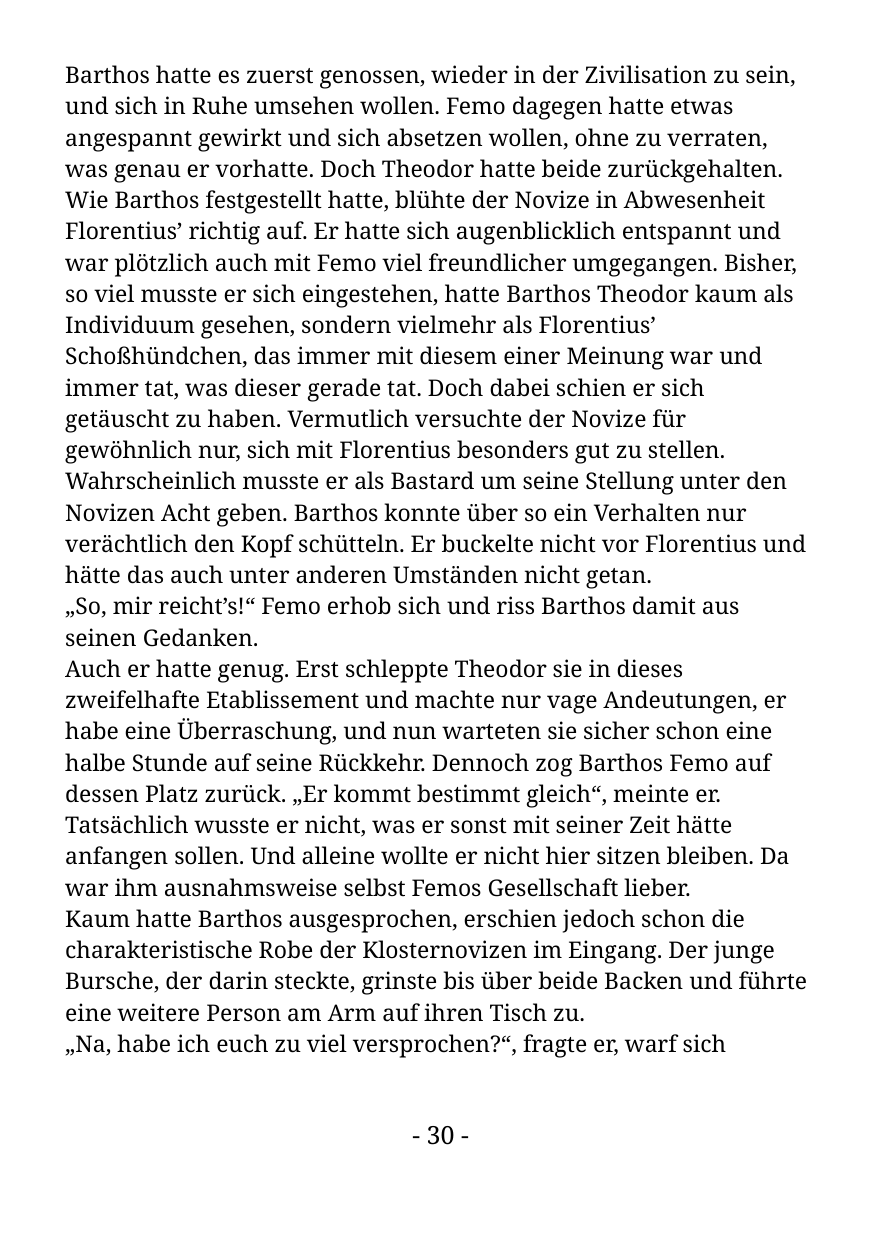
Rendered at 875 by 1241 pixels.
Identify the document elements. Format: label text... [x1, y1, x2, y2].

text Barthos hatte es zuerst genossen, wieder in der Zivilisation zu sein, und sich in Ruhe umsehen wollen. Femo dagegen hatte etwas angespannt gewirkt und sich absetzen wollen, ohne zu verraten, was genau er vorhatte. Doch Theodor hatte beide zurückgehalten. Wie Barthos festgestellt hatte, blühte der Novize in Abwesenheit Florentius’ richtig auf. Er hatte sich augenblicklich entspannt und war plötzlich auch mit Femo viel freundlicher umgegangen. Bisher, so viel musste er sich eingestehen, hatte Barthos Theodor kaum als Individuum gesehen, sondern vielmehr als Florentius’ Schoßhündchen, das immer mit diesem einer Meinung war und immer tat, was dieser gerade tat. Doch dabei schien er sich getäuscht zu haben. Vermutlich versuchte der Novize für gewöhnlich nur, sich mit Florentius besonders gut zu stellen. Wahrscheinlich musste er als Bastard um seine Stellung unter den Novizen Acht geben. Barthos konnte über so ein Verhalten nur verächtlich den Kopf schütteln. Er buckelte nicht vor Florentius und hätte das auch unter anderen Umständen nicht getan. „So, mir reicht’s!“ Femo erhob sich und riss Barthos damit aus seinen Gedanken. Auch er hatte genug. Erst schleppte Theodor sie in dieses zweifelhafte Etablissement und machte nur vage Andeutungen, er habe eine Überraschung, und nun warteten sie sicher schon eine halbe Stunde auf seine Rückkehr. Dennoch zog Barthos Femo auf dessen Platz zurück. „Er kommt bestimmt gleich“, meinte er. Tatsächlich wusste er nicht, was er sonst mit seiner Zeit hätte anfangen sollen. Und alleine wollte er nicht hier sitzen bleiben. Da war ihm ausnahmsweise selbst Femos Gesellschaft lieber. Kaum hatte Barthos ausgesprochen, erschien jedoch schon die charakteristische Robe der Klosternovizen im Eingang. Der junge Bursche, der darin steckte, grinste bis über beide Backen und führte eine weitere Person am Arm auf ihren Tisch zu. „Na, habe ich euch zu viel versprochen?“, fragte er, warf sich [65, 59, 809, 1059]
